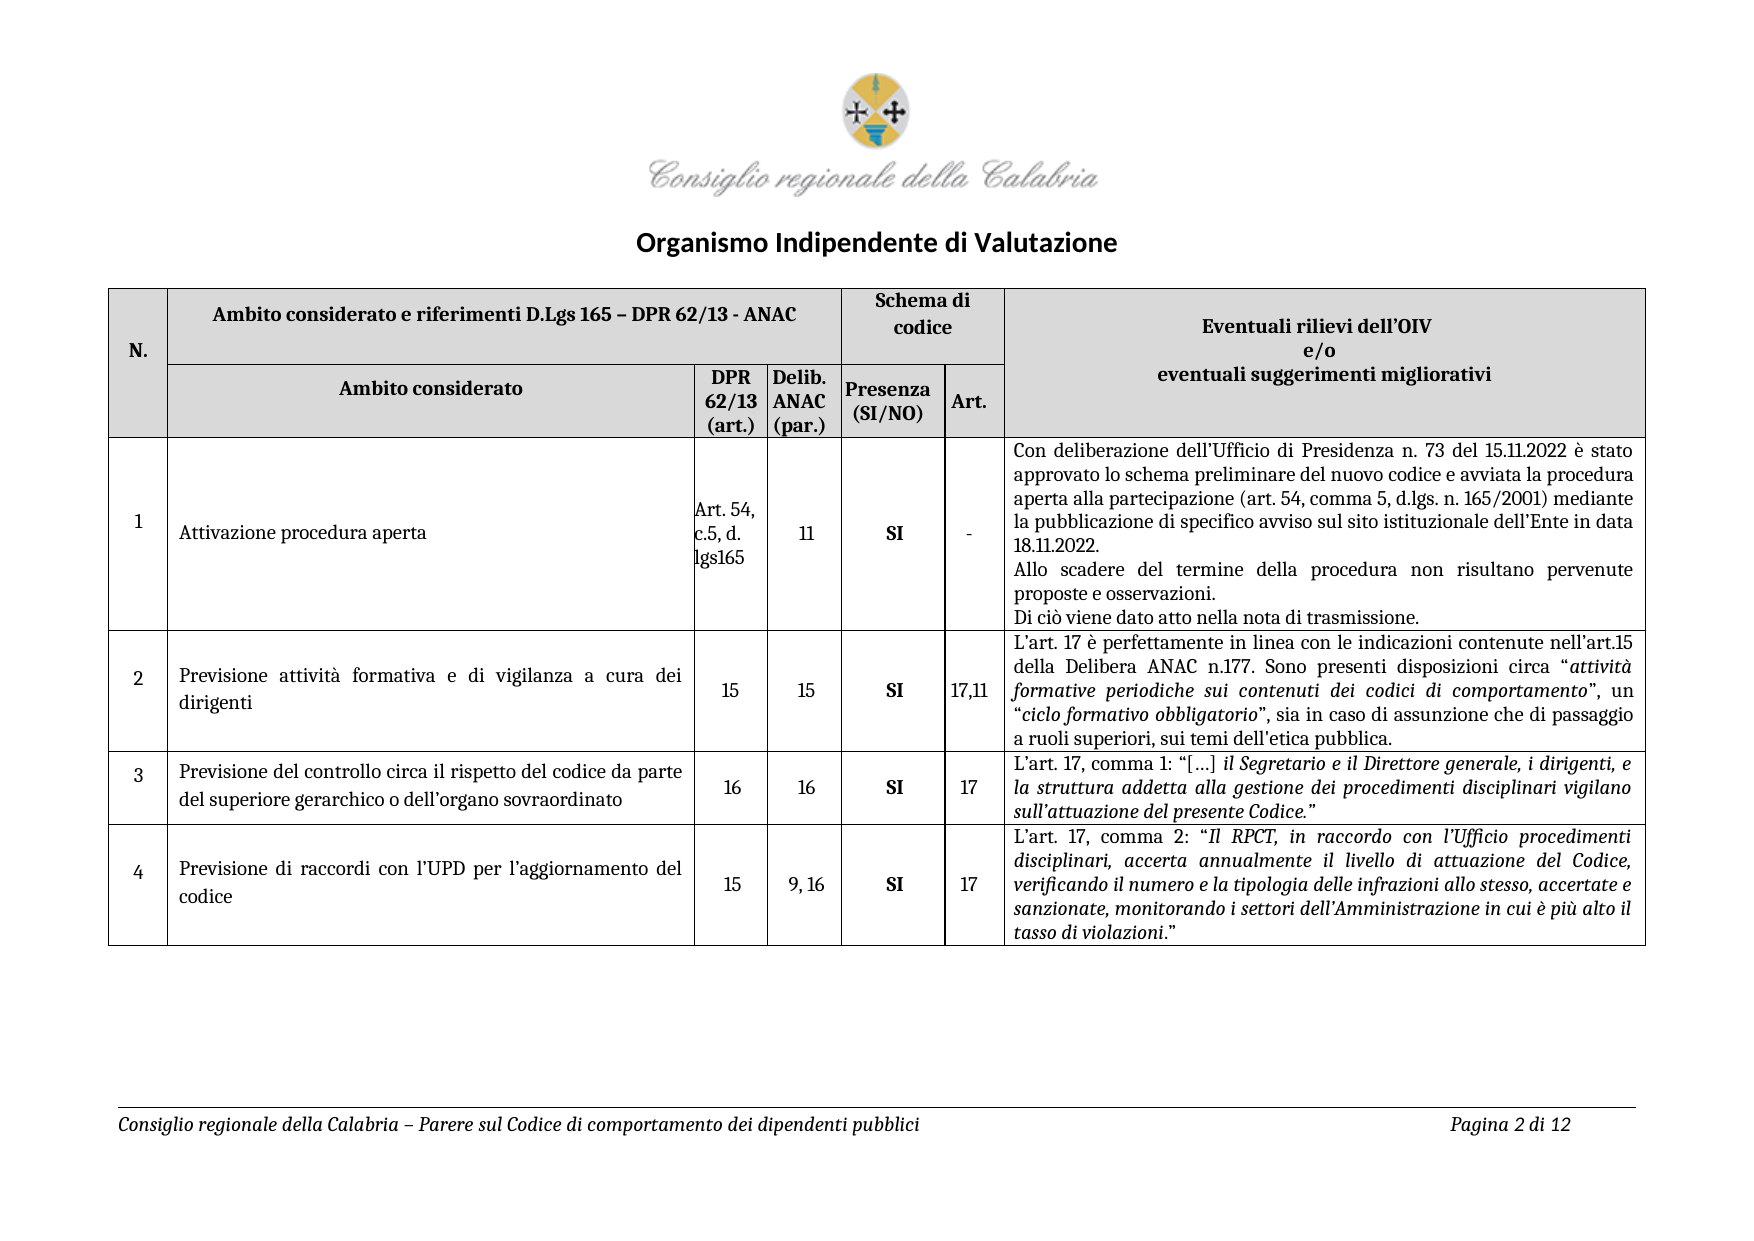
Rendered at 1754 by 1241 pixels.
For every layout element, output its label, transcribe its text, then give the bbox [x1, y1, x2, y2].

table_cell 17 [946, 752, 1004, 824]
table_header N. [109, 289, 167, 437]
table_header Ambito considerato e riferimenti D.Lgs 165 – DPR 62/13 - ANAC [168, 289, 841, 364]
table_cell 3 [109, 752, 167, 824]
table_cell Attivazione procedura aperta [168, 438, 694, 630]
table_cell SI [842, 752, 944, 824]
table_cell 15 [768, 631, 841, 751]
table_cell 17 [946, 825, 1004, 944]
table_cell SI [842, 825, 944, 944]
table_cell L’art. 17 è perfettamente in linea con le indicazioni contenute nell’art.15 della Delibera ANAC n.177. Sono presenti disposizioni circa “attività formative periodiche sui contenuti dei codici di comportamento”, un “ciclo formativo obbligatorio”, sia in caso di assunzione che di passaggio a ruoli superiori, sui temi dell'etica pubblica. [1005, 631, 1645, 751]
table_cell Previsione del controllo circa il rispetto del codice da parte del superiore gerarchico o dell’organo sovraordinato [168, 752, 694, 824]
table_cell L’art. 17, comma 1: “[…] il Segretario e il Direttore generale, i dirigenti, e la struttura addetta alla gestione dei procedimenti disciplinari vigilano sull’attuazione del presente Codice.” [1005, 752, 1645, 824]
table_cell SI [842, 438, 944, 630]
table_cell 15 [695, 631, 767, 751]
table_cell 11 [768, 438, 841, 630]
table_cell Ambito considerato [168, 365, 694, 437]
table_cell SI [842, 631, 944, 751]
table_cell 15 [695, 825, 767, 944]
table_cell Presenza (SI/NO) [842, 365, 944, 437]
table_cell 9, 16 [768, 825, 841, 944]
table_cell DPR 62/13 (art.) [695, 365, 767, 437]
table_cell Delib. ANAC (par.) [768, 365, 841, 437]
table_cell 4 [109, 825, 167, 944]
table_cell 2 [109, 631, 167, 751]
table_header Schema di codice [842, 289, 1004, 364]
table_cell Art. 54, c.5, d. lgs165 [695, 438, 767, 630]
table_cell Con deliberazione dell’Ufficio di Presidenza n. 73 del 15.11.2022 è stato approvato lo schema preliminare del nuovo codice e avviata la procedura aperta alla partecipazione (art. 54, comma 5, d.lgs. n. 165/2001) mediante la pubblicazione di specifico avviso sul sito istituzionale dell’Ente in data 18.11.2022. Allo scadere del termine della procedura non risultano pervenute proposte e osservazioni. Di ciò viene dato atto nella nota di trasmissione. [1005, 438, 1645, 630]
table_cell L’art. 17, comma 2: “Il RPCT, in raccordo con l’Ufficio procedimenti disciplinari, accerta annualmente il livello di attuazione del Codice, verificando il numero e la tipologia delle infrazioni allo stesso, accertate e sanzionate, monitorando i settori dell’Amministrazione in cui è più alto il tasso di violazioni.” [1005, 825, 1645, 944]
table_cell Previsione di raccordi con l’UPD per l’aggiornamento del codice [168, 825, 694, 944]
table_cell - [946, 438, 1004, 630]
table_cell 16 [768, 752, 841, 824]
table_cell Previsione attività formativa e di vigilanza a cura dei dirigenti [168, 631, 694, 751]
table_header Eventuali rilievi dell’OIV e/o eventuali suggerimenti migliorativi [1005, 289, 1645, 437]
table_cell 17,11 [946, 631, 1004, 751]
table_cell Art. [946, 365, 1004, 437]
table_cell 16 [695, 752, 767, 824]
table_cell 1 [109, 438, 167, 630]
